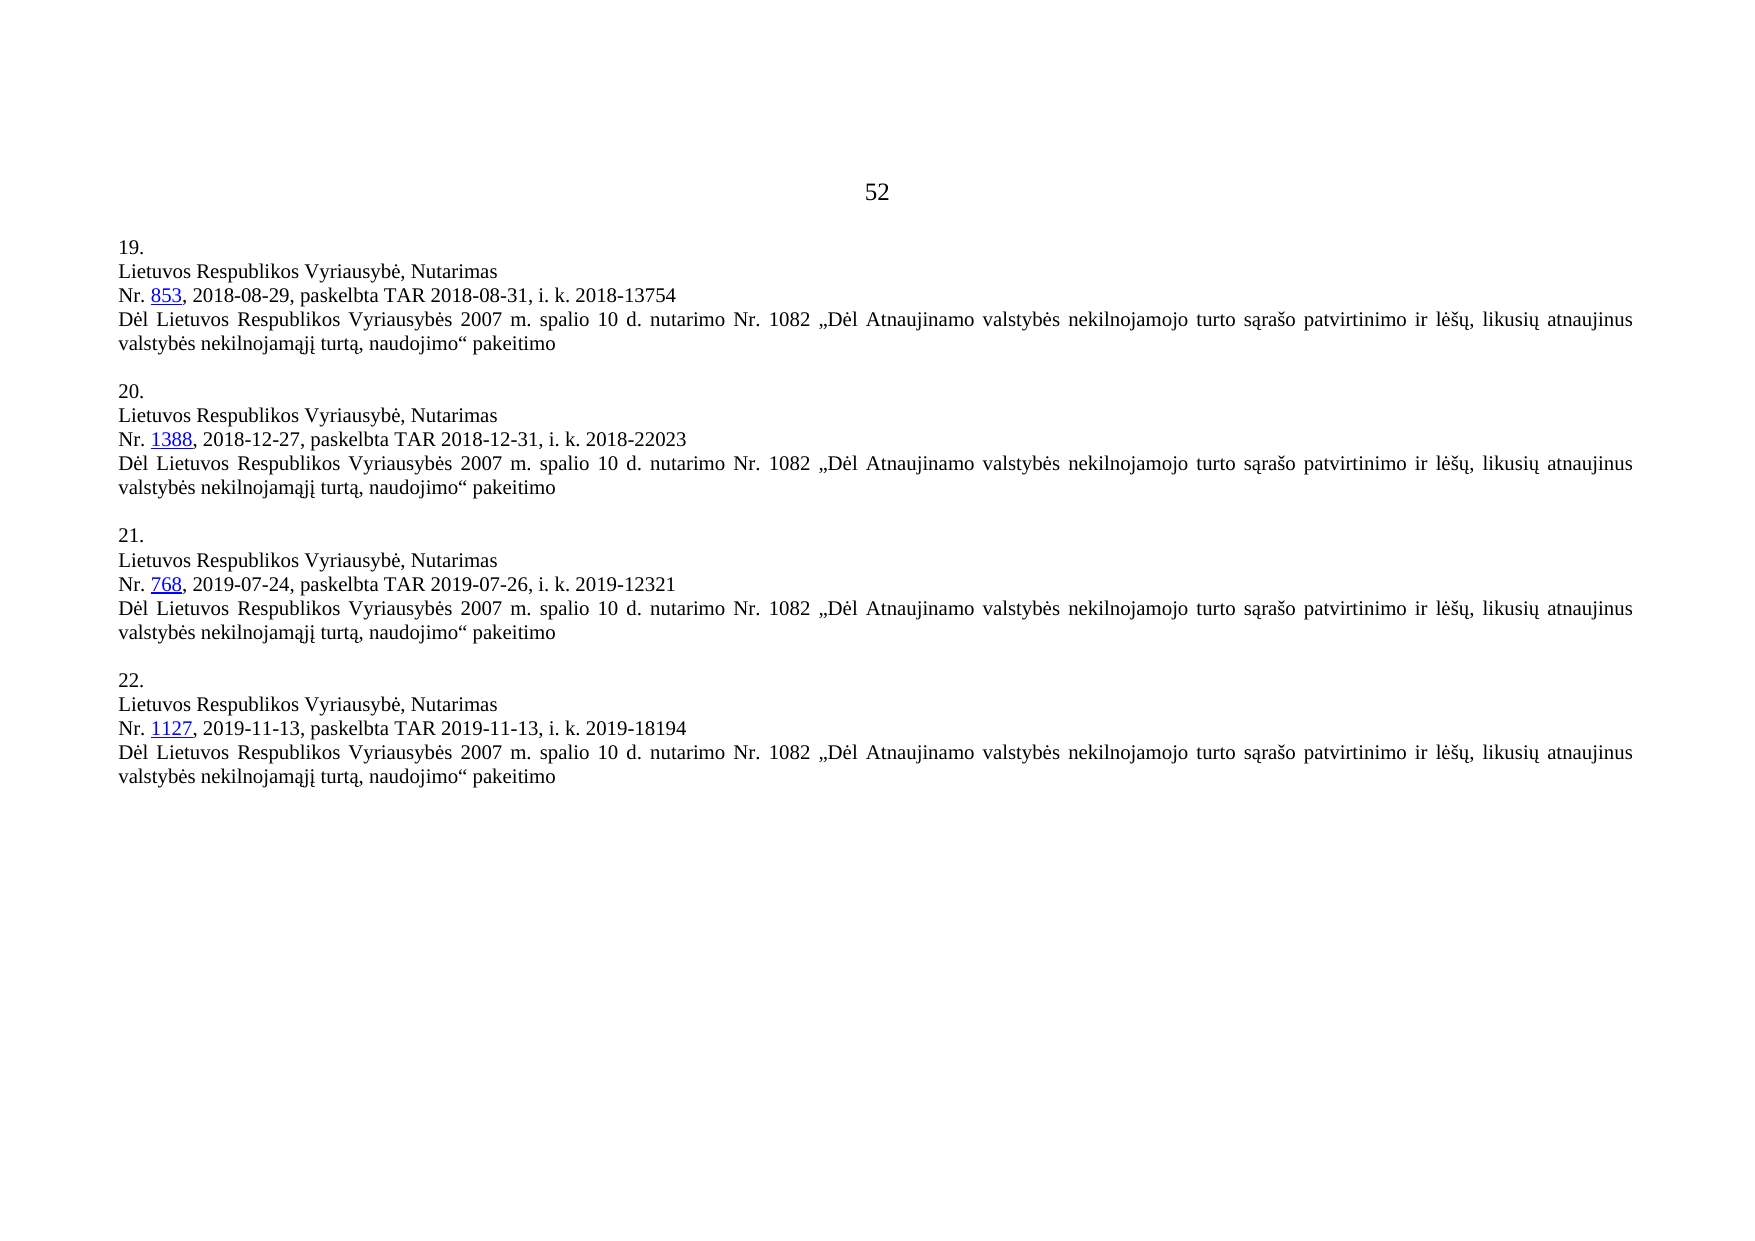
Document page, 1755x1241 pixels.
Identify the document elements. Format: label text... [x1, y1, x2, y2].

text Lietuvos Respublikos Vyriausybė, Nutarimas [118, 547, 1636, 572]
text Dėl Lietuvos Respublikos Vyriausybės 2007 m. spalio 10 d. nutarimo Nr. 1082 „Dėl Atnaujinamo valstybės nekilnojamojo turto sąrašo patvirtinimo ir lėšų, likusių atnaujinus valstybės nekilnojamąjį turtą, naudojimo“ pakeitimo [118, 451, 1636, 499]
text Dėl Lietuvos Respublikos Vyriausybės 2007 m. spalio 10 d. nutarimo Nr. 1082 „Dėl Atnaujinamo valstybės nekilnojamojo turto sąrašo patvirtinimo ir lėšų, likusių atnaujinus valstybės nekilnojamąjį turtą, naudojimo“ pakeitimo [118, 740, 1636, 788]
text Nr. 853, 2018-08-29, paskelbta TAR 2018-08-31, i. k. 2018-13754 [118, 283, 1636, 307]
text Nr. 768, 2019-07-24, paskelbta TAR 2019-07-26, i. k. 2019-12321 [118, 572, 1636, 596]
text 22. [118, 668, 1636, 692]
text Dėl Lietuvos Respublikos Vyriausybės 2007 m. spalio 10 d. nutarimo Nr. 1082 „Dėl Atnaujinamo valstybės nekilnojamojo turto sąrašo patvirtinimo ir lėšų, likusių atnaujinus valstybės nekilnojamąjį turtą, naudojimo“ pakeitimo [118, 596, 1636, 644]
text 20. [118, 379, 1636, 403]
text Dėl Lietuvos Respublikos Vyriausybės 2007 m. spalio 10 d. nutarimo Nr. 1082 „Dėl Atnaujinamo valstybės nekilnojamojo turto sąrašo patvirtinimo ir lėšų, likusių atnaujinus valstybės nekilnojamąjį turtą, naudojimo“ pakeitimo [118, 307, 1636, 355]
text Lietuvos Respublikos Vyriausybė, Nutarimas [118, 403, 1636, 427]
text 19. [118, 235, 1636, 259]
text Lietuvos Respublikos Vyriausybė, Nutarimas [118, 692, 1636, 716]
text 21. [118, 523, 1636, 547]
text Nr. 1388, 2018-12-27, paskelbta TAR 2018-12-31, i. k. 2018-22023 [118, 427, 1636, 451]
text Nr. 1127, 2019-11-13, paskelbta TAR 2019-11-13, i. k. 2019-18194 [118, 716, 1636, 740]
text Lietuvos Respublikos Vyriausybė, Nutarimas [118, 259, 1636, 283]
